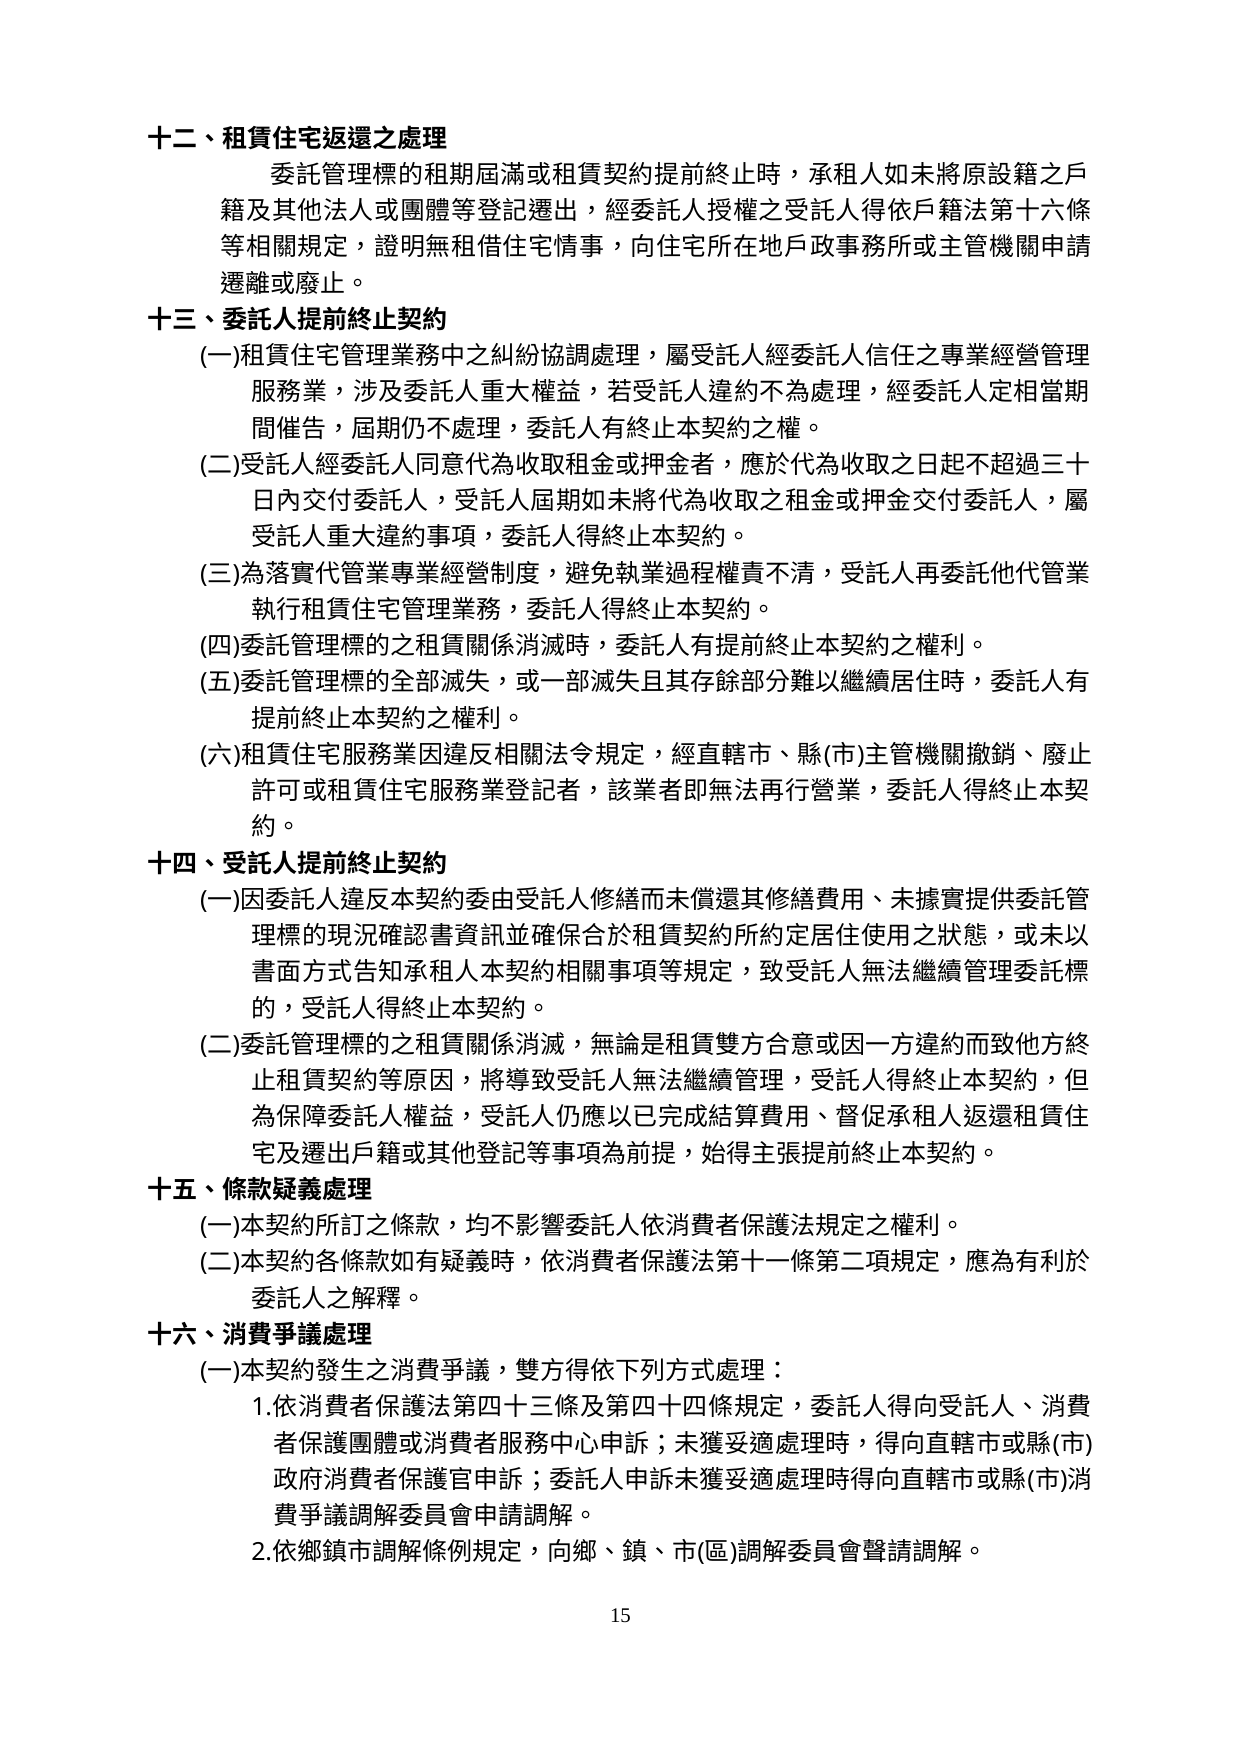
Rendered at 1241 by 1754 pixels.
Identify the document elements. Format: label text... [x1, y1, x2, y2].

text (一)本契約所訂之條款，均不影響委託人依消費者保護法規定之權利。 [200, 1206, 1092, 1242]
text (四)委託管理標的之租賃關係消滅時，委託人有提前終止本契約之權利。 [200, 626, 1092, 662]
text (二)委託管理標的之租賃關係消滅，無論是租賃雙方合意或因一方違約而致他方終止租賃契約等原因，將導致受託人無法繼續管理，受託人得終止本契約，但為保障委託人權益，受託人仍應以已完成結算費用、督促承租人返還租賃住宅及遷出戶籍或其他登記等事項為前提，始得主張提前終止本契約。 [200, 1024, 1092, 1169]
text (一)租賃住宅管理業務中之糾紛協調處理，屬受託人經委託人信任之專業經營管理服務業，涉及委託人重大權益，若受託人違約不為處理，經委託人定相當期間催告，屆期仍不處理，委託人有終止本契約之權。 [200, 336, 1092, 444]
text 十二、租賃住宅返還之處理 [148, 118, 1092, 154]
text 2.依鄉鎮市調解條例規定，向鄉、鎮、市(區)調解委員會聲請調解。 [251, 1532, 1092, 1568]
text (二)受託人經委託人同意代為收取租金或押金者，應於代為收取之日起不超過三十日內交付委託人，受託人屆期如未將代為收取之租金或押金交付委託人，屬受託人重大違約事項，委託人得終止本契約。 [200, 444, 1092, 553]
text (三)為落實代管業專業經營制度，避免執業過程權責不清，受託人再委託他代管業執行租賃住宅管理業務，委託人得終止本契約。 [200, 553, 1092, 626]
text 1.依消費者保護法第四十三條及第四十四條規定，委託人得向受託人、消費者保護團體或消費者服務中心申訴；未獲妥適處理時，得向直轄市或縣(市)政府消費者保護官申訴；委託人申訴未獲妥適處理時得向直轄市或縣(市)消費爭議調解委員會申請調解。 [251, 1387, 1092, 1532]
text (六)租賃住宅服務業因違反相關法令規定，經直轄市、縣(市)主管機關撤銷、廢止許可或租賃住宅服務業登記者，該業者即無法再行營業，委託人得終止本契約。 [200, 734, 1092, 843]
text (二)本契約各條款如有疑義時，依消費者保護法第十一條第二項規定，應為有利於委託人之解釋。 [200, 1242, 1092, 1314]
text 委託管理標的租期屆滿或租賃契約提前終止時，承租人如未將原設籍之戶籍及其他法人或團體等登記遷出，經委託人授權之受託人得依戶籍法第十六條等相關規定，證明無租借住宅情事，向住宅所在地戶政事務所或主管機關申請遷離或廢止。 [221, 154, 1092, 299]
text (一)本契約發生之消費爭議，雙方得依下列方式處理： [200, 1351, 1092, 1387]
text 十五、條款疑義處理 [148, 1169, 1092, 1206]
text 十六、消費爭議處理 [148, 1314, 1092, 1351]
text (一)因委託人違反本契約委由受託人修繕而未償還其修繕費用、未據實提供委託管理標的現況確認書資訊並確保合於租賃契約所約定居住使用之狀態，或未以書面方式告知承租人本契約相關事項等規定，致受託人無法繼續管理委託標的，受託人得終止本契約。 [200, 879, 1092, 1024]
text 十三、委託人提前終止契約 [148, 299, 1092, 336]
text 十四、受託人提前終止契約 [148, 843, 1092, 879]
text (五)委託管理標的全部滅失，或一部滅失且其存餘部分難以繼續居住時，委託人有提前終止本契約之權利。 [200, 662, 1092, 734]
